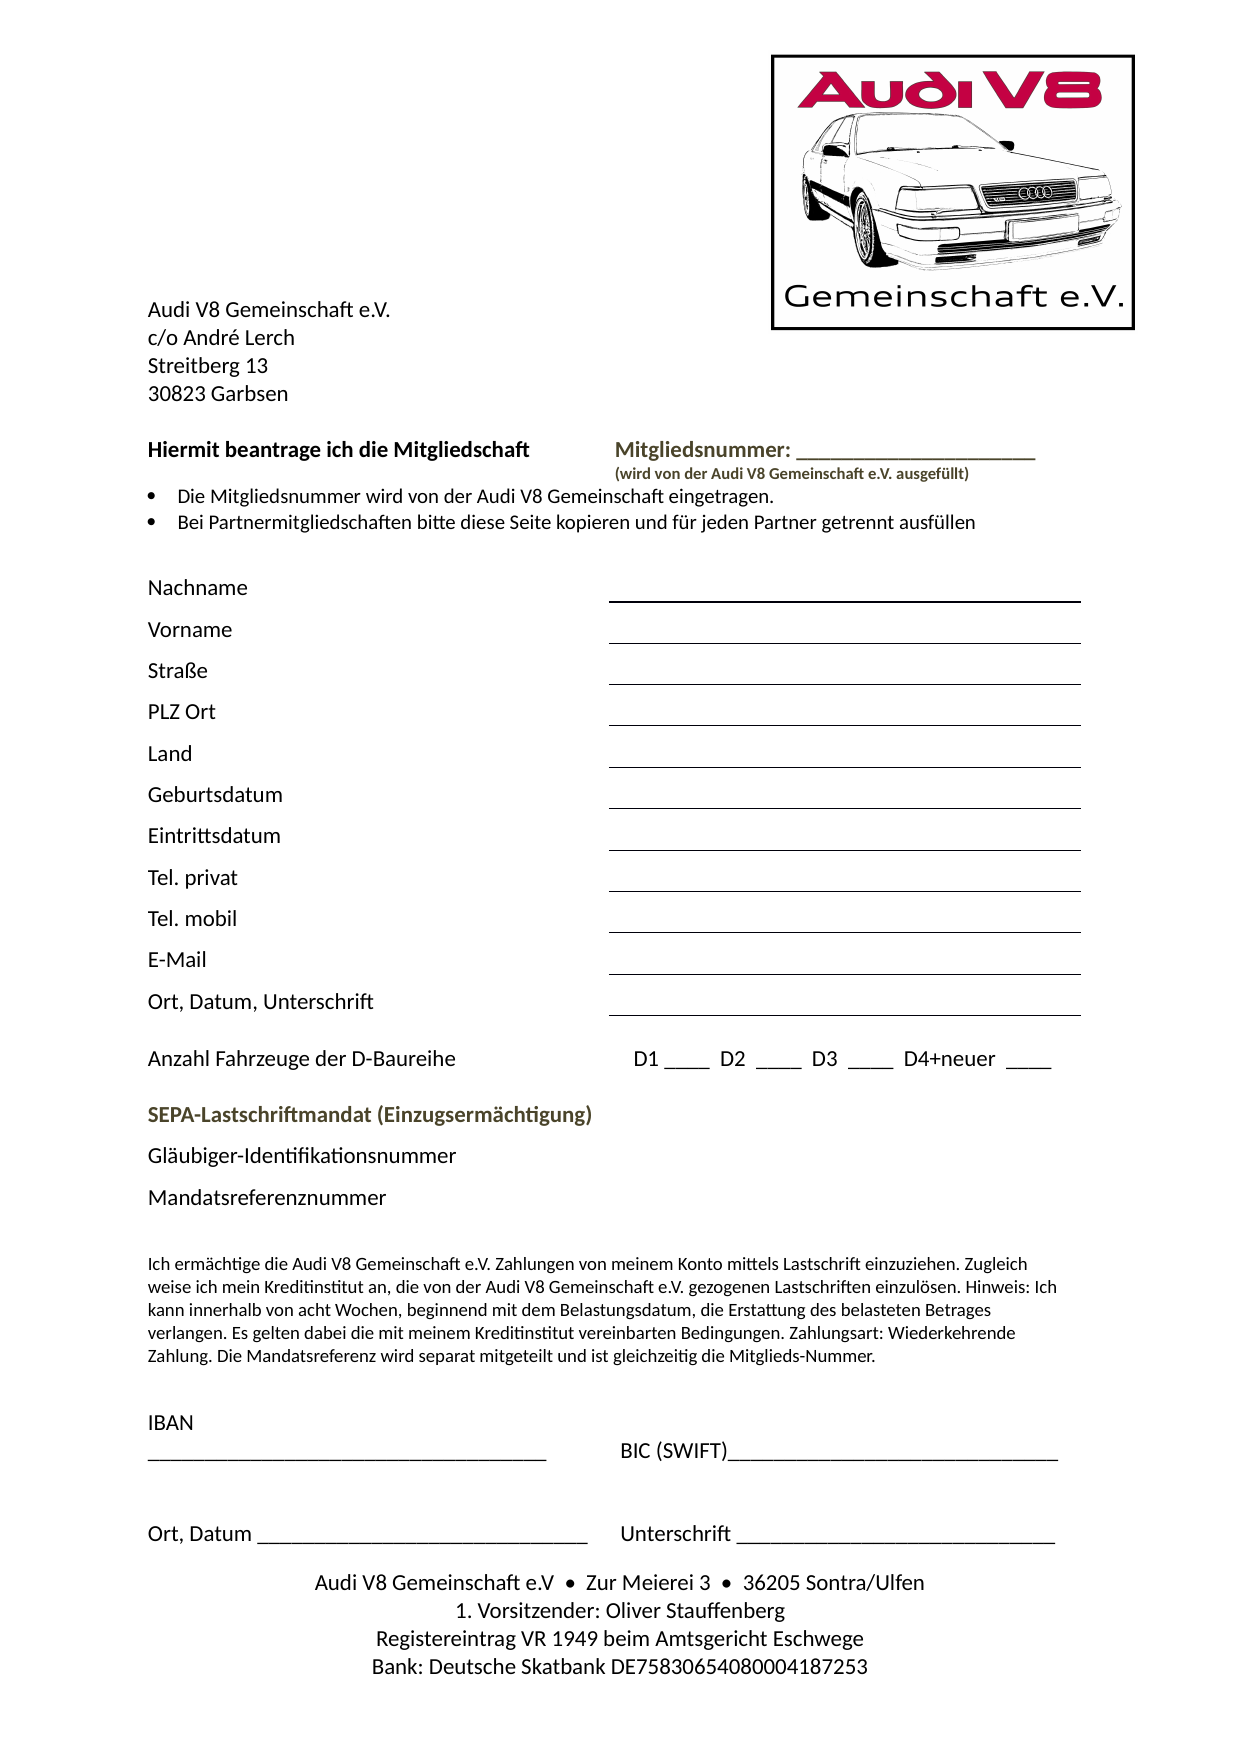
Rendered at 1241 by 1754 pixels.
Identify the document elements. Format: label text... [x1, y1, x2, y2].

table_cell Anzahl Fahrzeuge der D-Baureihe SEPA-Lastschriftmandat (Einzugsermächtigung) [136, 1044, 622, 1128]
table_cell E-Mail [136, 932, 609, 973]
table_cell Gläubiger-Identifikationsnummer [136, 1128, 609, 1169]
text Audi V8 Gemeinschaft e.V. [148, 295, 767, 323]
table_cell [609, 726, 1081, 767]
table_cell [609, 892, 1081, 932]
table_cell [622, 1016, 1081, 1044]
table_cell Straße [136, 643, 609, 684]
table_cell [609, 603, 1081, 643]
table_cell [609, 933, 1081, 973]
table_cell Vorname [136, 601, 609, 643]
table_cell [136, 1464, 609, 1505]
text Streitberg 13 [148, 351, 1092, 379]
text c/o André Lerch [148, 323, 1092, 351]
table_cell [609, 644, 1081, 684]
table_cell [609, 560, 1081, 601]
table_cell [609, 975, 1081, 1015]
table_cell BIC (SWIFT)_____________________________ [609, 1408, 1081, 1464]
table_cell Mandatsreferenznummer [136, 1169, 609, 1211]
table_cell Eintrittsdatum [136, 808, 609, 849]
table_cell [136, 1015, 622, 1044]
table_cell Die Mitgliedsnummer wird von der Audi V8 Gemeinschaft eingetragen. Bei Partnermitgliedschaften bitte diese Seite kopieren und für jeden Partner getrennt ausfüllen [136, 484, 1081, 534]
table_cell [603, 535, 1081, 560]
table_cell Tel. privat [136, 850, 609, 891]
table_cell [609, 1211, 1081, 1252]
table_cell [136, 1211, 609, 1252]
table_cell Nachname [136, 560, 609, 601]
table_cell IBAN ___________________________________ [136, 1408, 609, 1464]
table_cell [609, 1464, 1081, 1505]
table_cell Ort, Datum, Unterschrift [136, 974, 609, 1015]
table_cell [609, 1169, 1081, 1211]
table_cell Ich ermächtige die Audi V8 Gemeinschaft e.V. Zahlungen von meinem Konto mittels Lastschrift einzuziehen. Zugleich weise ich mein Kreditinstitut an, die von der Audi V8 Gemeinschaft e.V. gezogenen Lastschriften einzulösen. Hinweis: Ich kann innerhalb von acht Wochen, beginnend mit dem Belastungsdatum, die Erstattung des belasteten Betrages verlangen. Es gelten dabei die mit meinem Kreditinstitut vereinbarten Bedingungen. Zahlungsart: Wiederkehrende Zahlung. Die Mandatsreferenz wird separat mitgeteilt und ist gleichzeitig die Mitglieds-Nummer. [136, 1252, 1081, 1367]
table_cell [609, 685, 1081, 725]
table_header Mitgliedsnummer: _____________________ (wird von der Audi V8 Gemeinschaft e.V. ausgefüllt) [603, 435, 1081, 484]
table_cell Land [136, 725, 609, 767]
table_cell [136, 535, 603, 560]
table_cell Unterschrift ____________________________ [609, 1505, 1081, 1547]
table_cell [609, 768, 1081, 808]
table_cell Tel. mobil [136, 891, 609, 932]
table_cell [136, 1367, 1081, 1408]
table_cell [609, 1128, 1081, 1169]
text 30823 Garbsen [148, 379, 1092, 407]
table_cell Ort, Datum _____________________________ [136, 1505, 609, 1547]
table_cell PLZ Ort [136, 684, 609, 725]
table_cell [609, 809, 1081, 849]
table_cell Geburtsdatum [136, 767, 609, 808]
table_cell D1 ____ D2 ____ D3 ____ D4+neuer ____ [622, 1044, 1081, 1128]
table_header Hiermit beantrage ich die Mitgliedschaft [136, 435, 603, 484]
table_cell [609, 851, 1081, 891]
